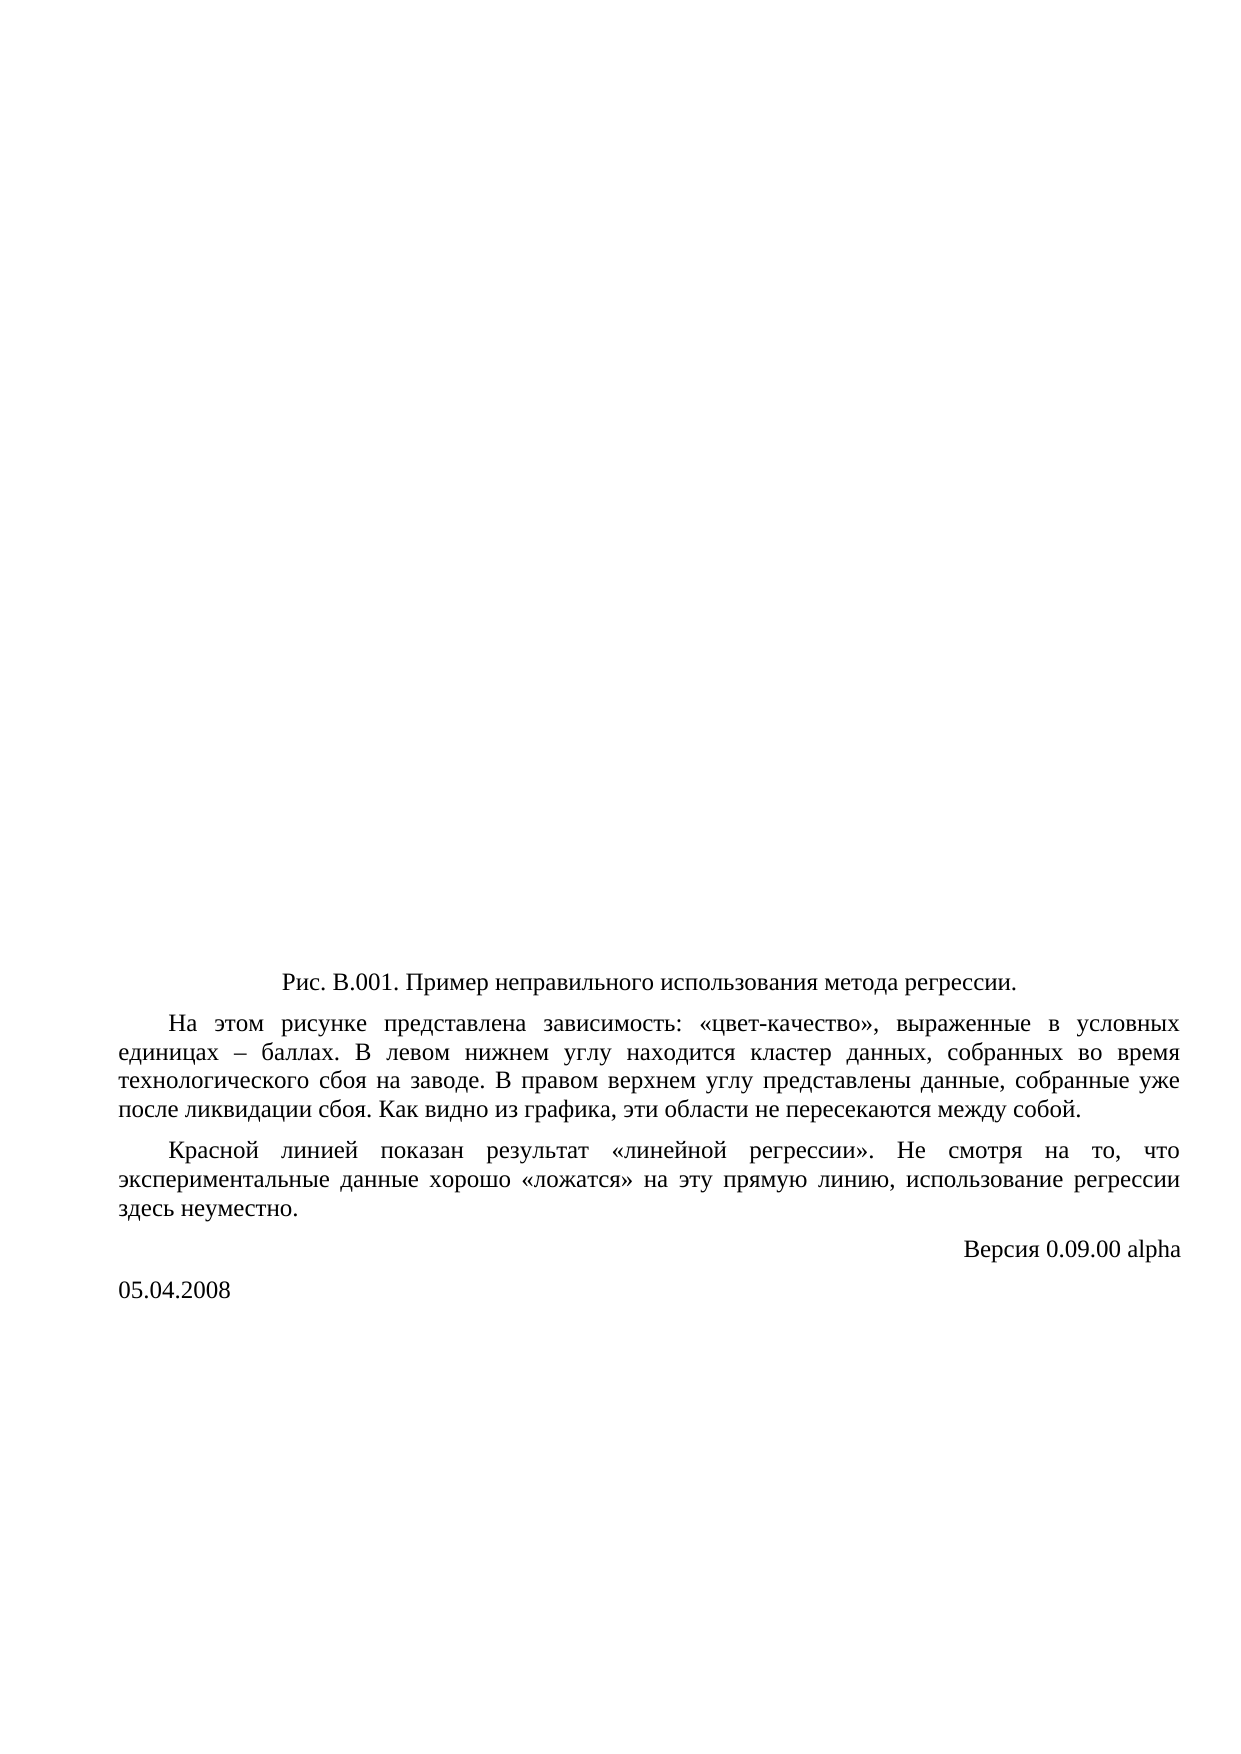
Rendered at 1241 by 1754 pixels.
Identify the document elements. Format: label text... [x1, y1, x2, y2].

text 05.04.2008 [118, 1276, 1181, 1304]
text На этом рисунке представлена зависимость: «цвет-качество», выраженные в условных единицах – баллах. В левом нижнем углу находится кластер данных, собранных во время технологического сбоя на заводе. В правом верхнем углу представлены данные, собранные уже после ликвидации сбоя. Как видно из графика, эти области не пересекаются между собой. [118, 1008, 1181, 1123]
text Версия 0.09.00 alpha [118, 1234, 1181, 1263]
text Рис. B.001. Пример неправильного использования метода регрессии. [118, 967, 1181, 996]
text Красной линией показан результат «линейной регрессии». Не смотря на то, что экспериментальные данные хорошо «ложатся» на эту прямую линию, использование регрессии здесь неуместно. [118, 1136, 1181, 1222]
